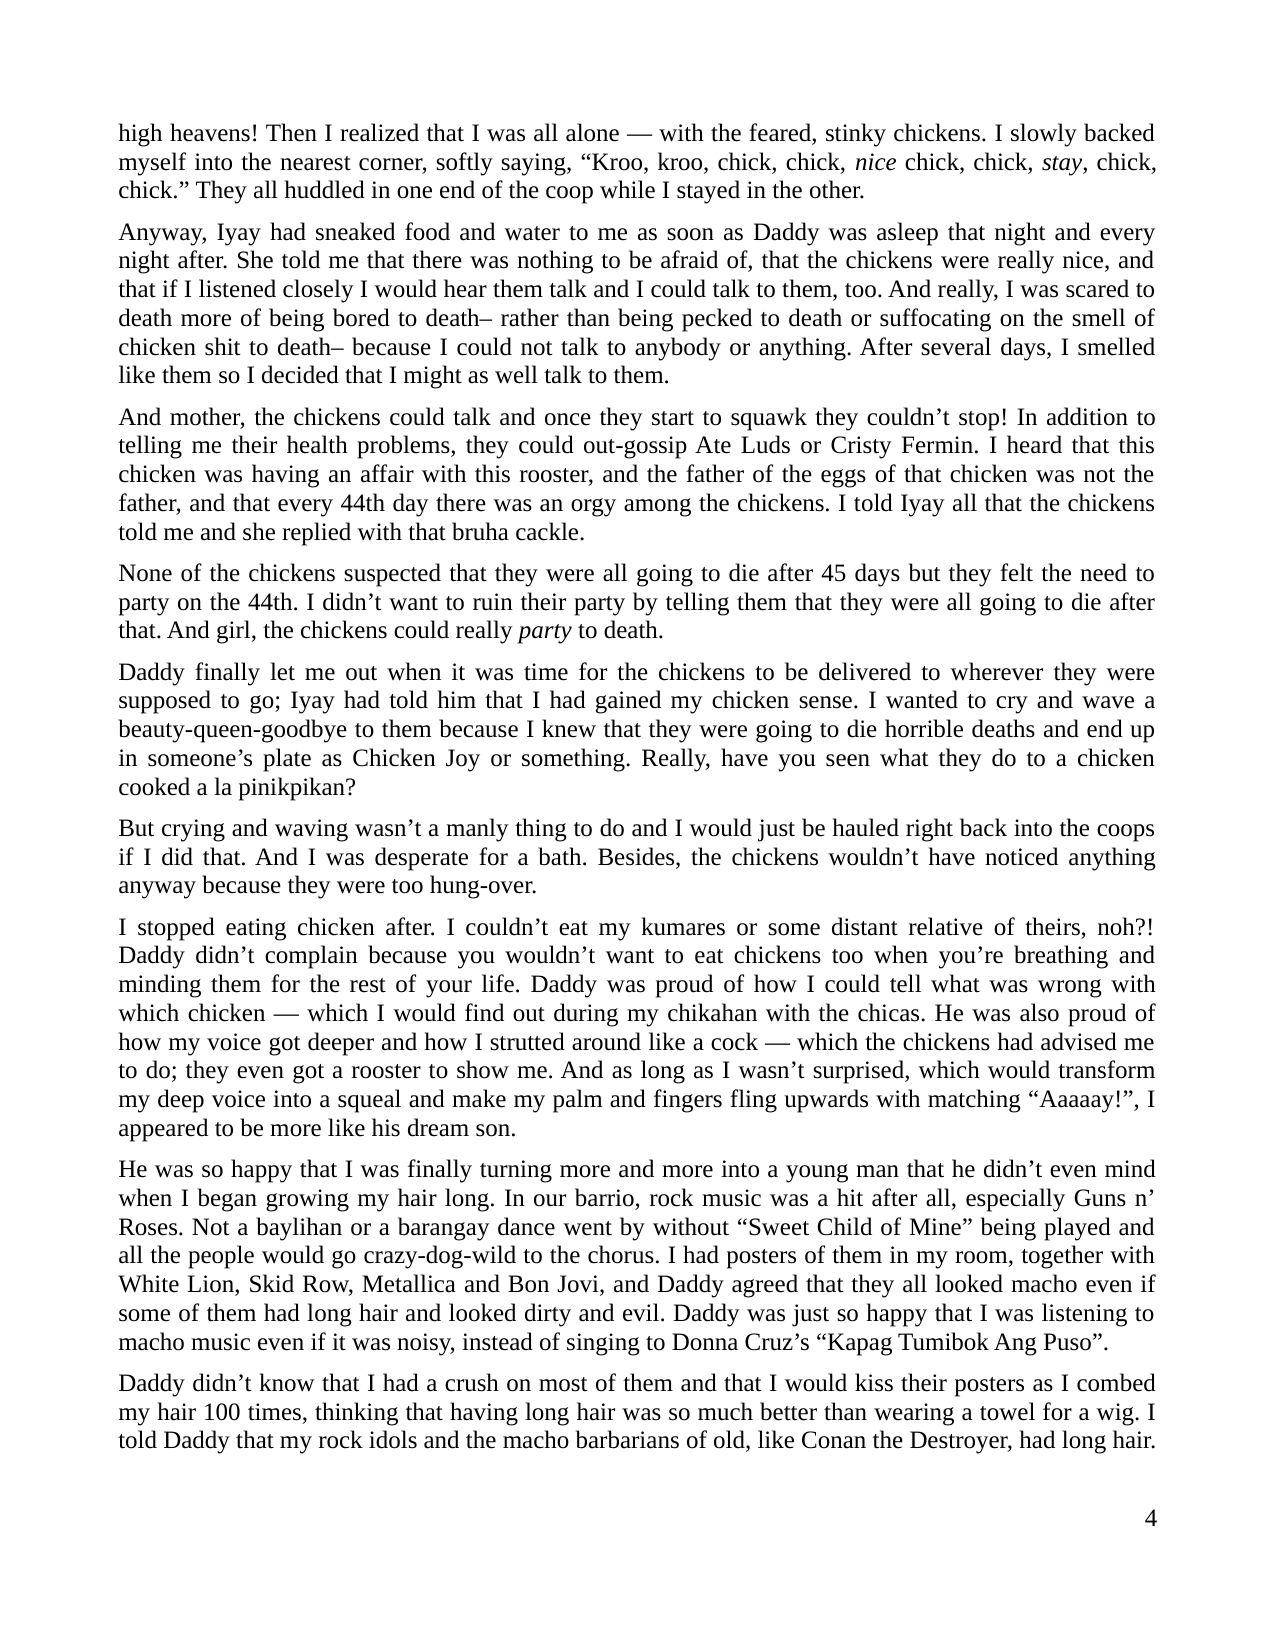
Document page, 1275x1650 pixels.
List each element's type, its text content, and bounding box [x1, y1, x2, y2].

text He was so happy that I was finally turning more and more into a young man that he didn’t even mind when I began growing my hair long. In our barrio, rock music was a hit after all, especially Guns n’ Roses. Not a baylihan or a barangay dance went by without “Sweet Child of Mine” being played and all the people would go crazy-dog-wild to the chorus. I had posters of them in my room, together with White Lion, Skid Row, Metallica and Bon Jovi, and Daddy agreed that they all looked macho even if some of them had long hair and looked dirty and evil. Daddy was just so happy that I was listening to macho music even if it was noisy, instead of singing to Donna Cruz’s “Kapag Tumibok Ang Puso”. [118, 1154, 1157, 1356]
text Anyway, Iyay had sneaked food and water to me as soon as Daddy was asleep that night and every night after. She told me that there was nothing to be afraid of, that the chickens were really nice, and that if I listened closely I would hear them talk and I could talk to them, too. And really, I was scared to death more of being bored to death– rather than being pecked to death or suffocating on the smell of chicken shit to death– because I could not talk to anybody or anything. After several days, I smelled like them so I decided that I might as well talk to them. [118, 217, 1157, 389]
text None of the chickens suspected that they were all going to die after 45 days but they felt the need to party on the 44th. I didn’t want to ruin their party by telling them that they were all going to die after that. And girl, the chickens could really party to death. [118, 558, 1157, 644]
text But crying and waving wasn’t a manly thing to do and I would just be hauled right back into the coops if I did that. And I was desperate for a bath. Besides, the chickens wouldn’t have noticed anything anyway because they were too hung-over. [118, 813, 1157, 899]
text I stopped eating chicken after. I couldn’t eat my kumares or some distant relative of theirs, noh?! Daddy didn’t complain because you wouldn’t want to eat chickens too when you’re breathing and minding them for the rest of your life. Daddy was proud of how I could tell what was wrong with which chicken — which I would find out during my chikahan with the chicas. He was also proud of how my voice got deeper and how I strutted around like a cock — which the chickens had advised me to do; they even got a rooster to show me. And as long as I wasn’t surprised, which would transform my deep voice into a squeal and make my palm and fingers fling upwards with matching “Aaaaay!”, I appeared to be more like his dream son. [118, 912, 1157, 1142]
text Daddy finally let me out when it was time for the chickens to be delivered to wherever they were supposed to go; Iyay had told him that I had gained my chicken sense. I wanted to cry and wave a beauty-queen-goodbye to them because I knew that they were going to die horrible deaths and end up in someone’s plate as Chicken Joy or something. Really, have you seen what they do to a chicken cooked a la pinikpikan? [118, 657, 1157, 801]
text And mother, the chickens could talk and once they start to squawk they couldn’t stop! In addition to telling me their health problems, they could out-gossip Ate Luds or Cristy Fermin. I heard that this chicken was having an affair with this rooster, and the father of the eggs of that chicken was not the father, and that every 44th day there was an orgy among the chickens. I told Iyay all that the chickens told me and she replied with that bruha cackle. [118, 402, 1157, 546]
text Daddy didn’t know that I had a crush on most of them and that I would kiss their posters as I combed my hair 100 times, thinking that having long hair was so much better than wearing a towel for a wig. I told Daddy that my rock idols and the macho barbarians of old, like Conan the Destroyer, had long hair. [118, 1368, 1157, 1454]
text high heavens! Then I realized that I was all alone — with the feared, stinky chickens. I slowly backed myself into the nearest corner, softly saying, “Kroo, kroo, chick, chick, nice chick, chick, stay, chick, chick.” They all huddled in one end of the coop while I stayed in the other. [118, 118, 1157, 204]
